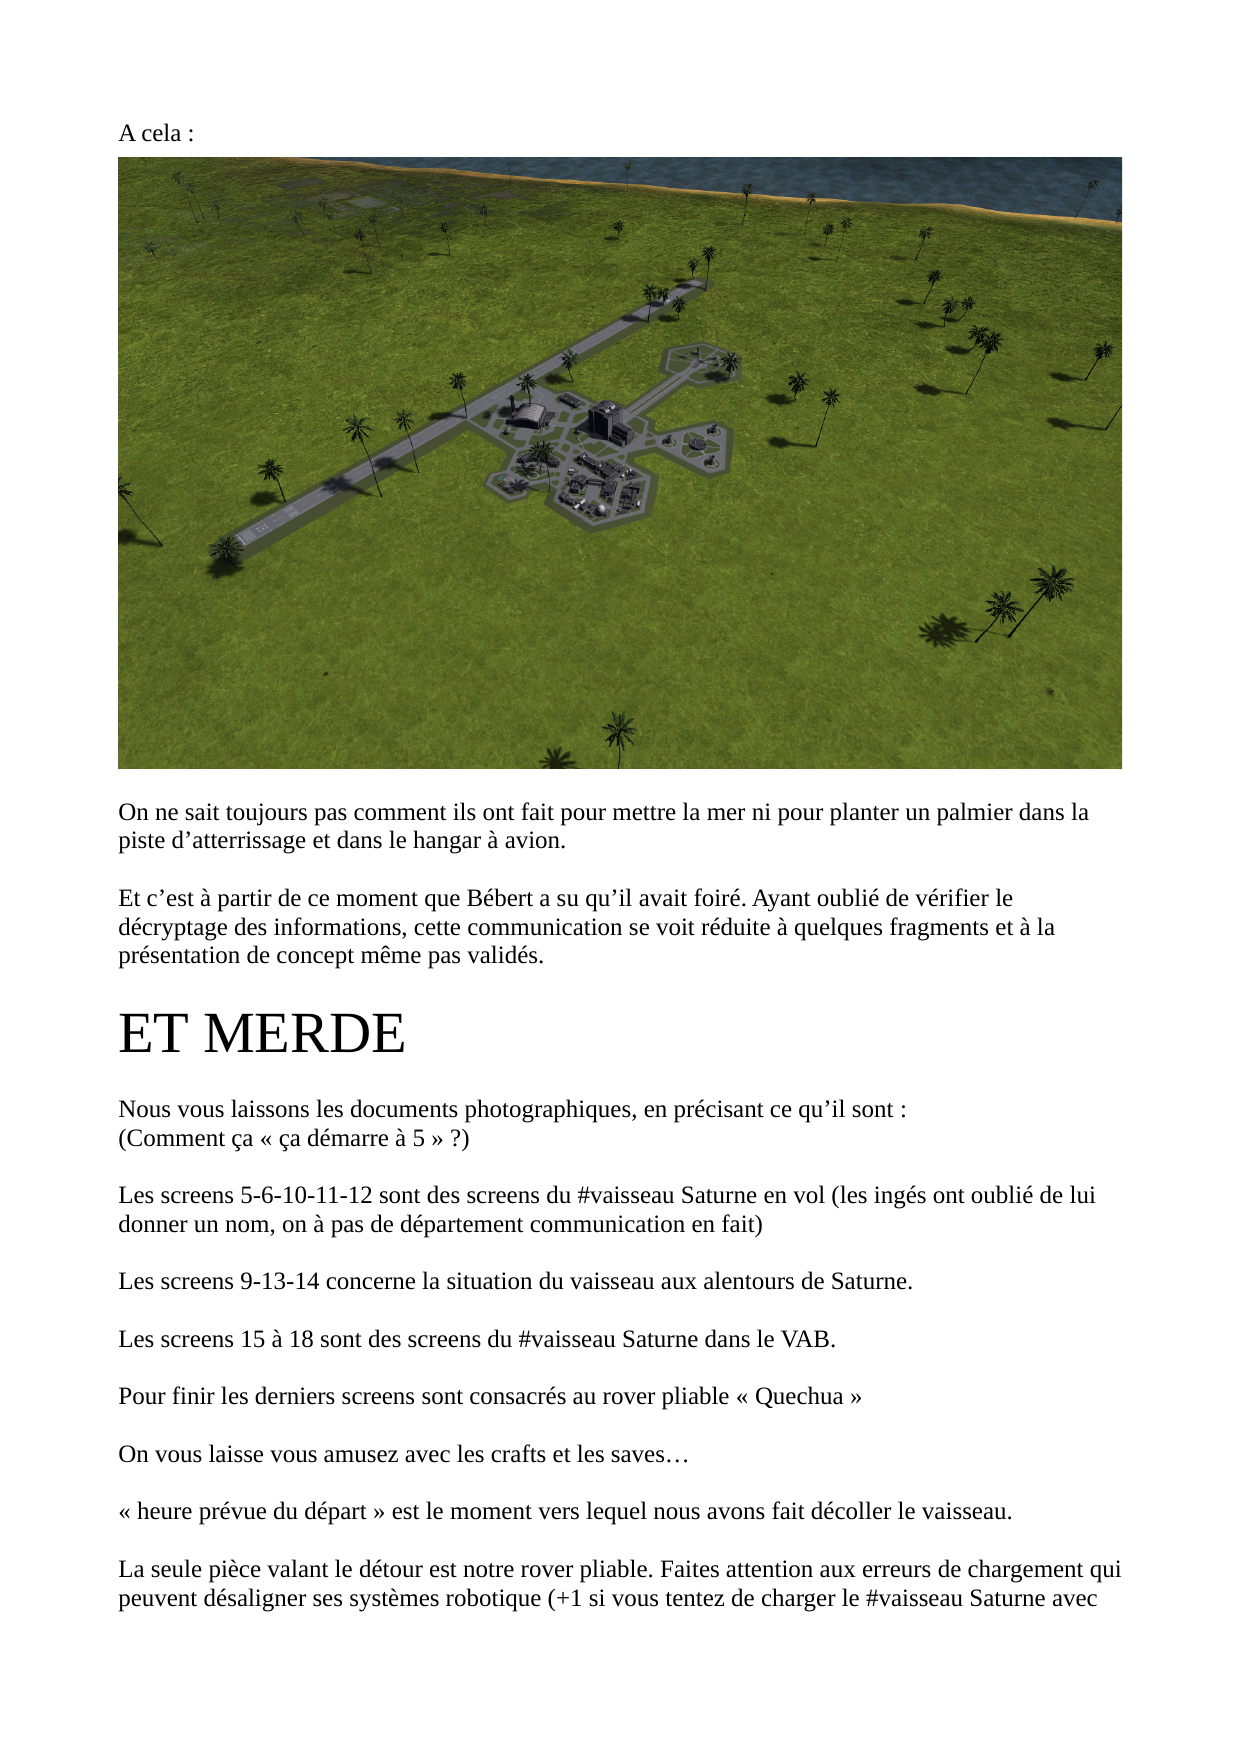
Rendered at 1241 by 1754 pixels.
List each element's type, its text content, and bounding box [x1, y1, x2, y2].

text On vous laisse vous amusez avec les crafts et les saves… [118, 1439, 1122, 1468]
text Nous vous laissons les documents photographiques, en précisant ce qu’il sont : [118, 1094, 1122, 1123]
text A cela : [118, 118, 1122, 147]
text Les screens 15 à 18 sont des screens du #vaisseau Saturne dans le VAB. [118, 1324, 1122, 1353]
picture [118, 157, 1123, 769]
text (Comment ça « ça démarre à 5 » ?) [118, 1123, 1122, 1151]
text « heure prévue du départ » est le moment vers lequel nous avons fait décoller le vaisseau. [118, 1496, 1122, 1525]
text Pour finir les derniers screens sont consacrés au rover pliable « Quechua » [118, 1381, 1122, 1410]
text ET MERDE [118, 998, 1122, 1065]
text Et c’est à partir de ce moment que Bébert a su qu’il avait foiré. Ayant oublié de vérifier le décryptage des informations, cette communication se voit réduite à quelques fragments et à la présentation de concept même pas validés. [118, 883, 1122, 969]
text Les screens 9-13-14 concerne la situation du vaisseau aux alentours de Saturne. [118, 1266, 1122, 1295]
text On ne sait toujours pas comment ils ont fait pour mettre la mer ni pour planter un palmier dans la piste d’atterrissage et dans le hangar à avion. [118, 797, 1122, 854]
text La seule pièce valant le détour est notre rover pliable. Faites attention aux erreurs de chargement qui peuvent désaligner ses systèmes robotique (+1 si vous tentez de charger le #vaisseau Saturne avec [118, 1554, 1122, 1611]
text Les screens 5-6-10-11-12 sont des screens du #vaisseau Saturne en vol (les ingés ont oublié de lui donner un nom, on à pas de département communication en fait) [118, 1180, 1122, 1238]
